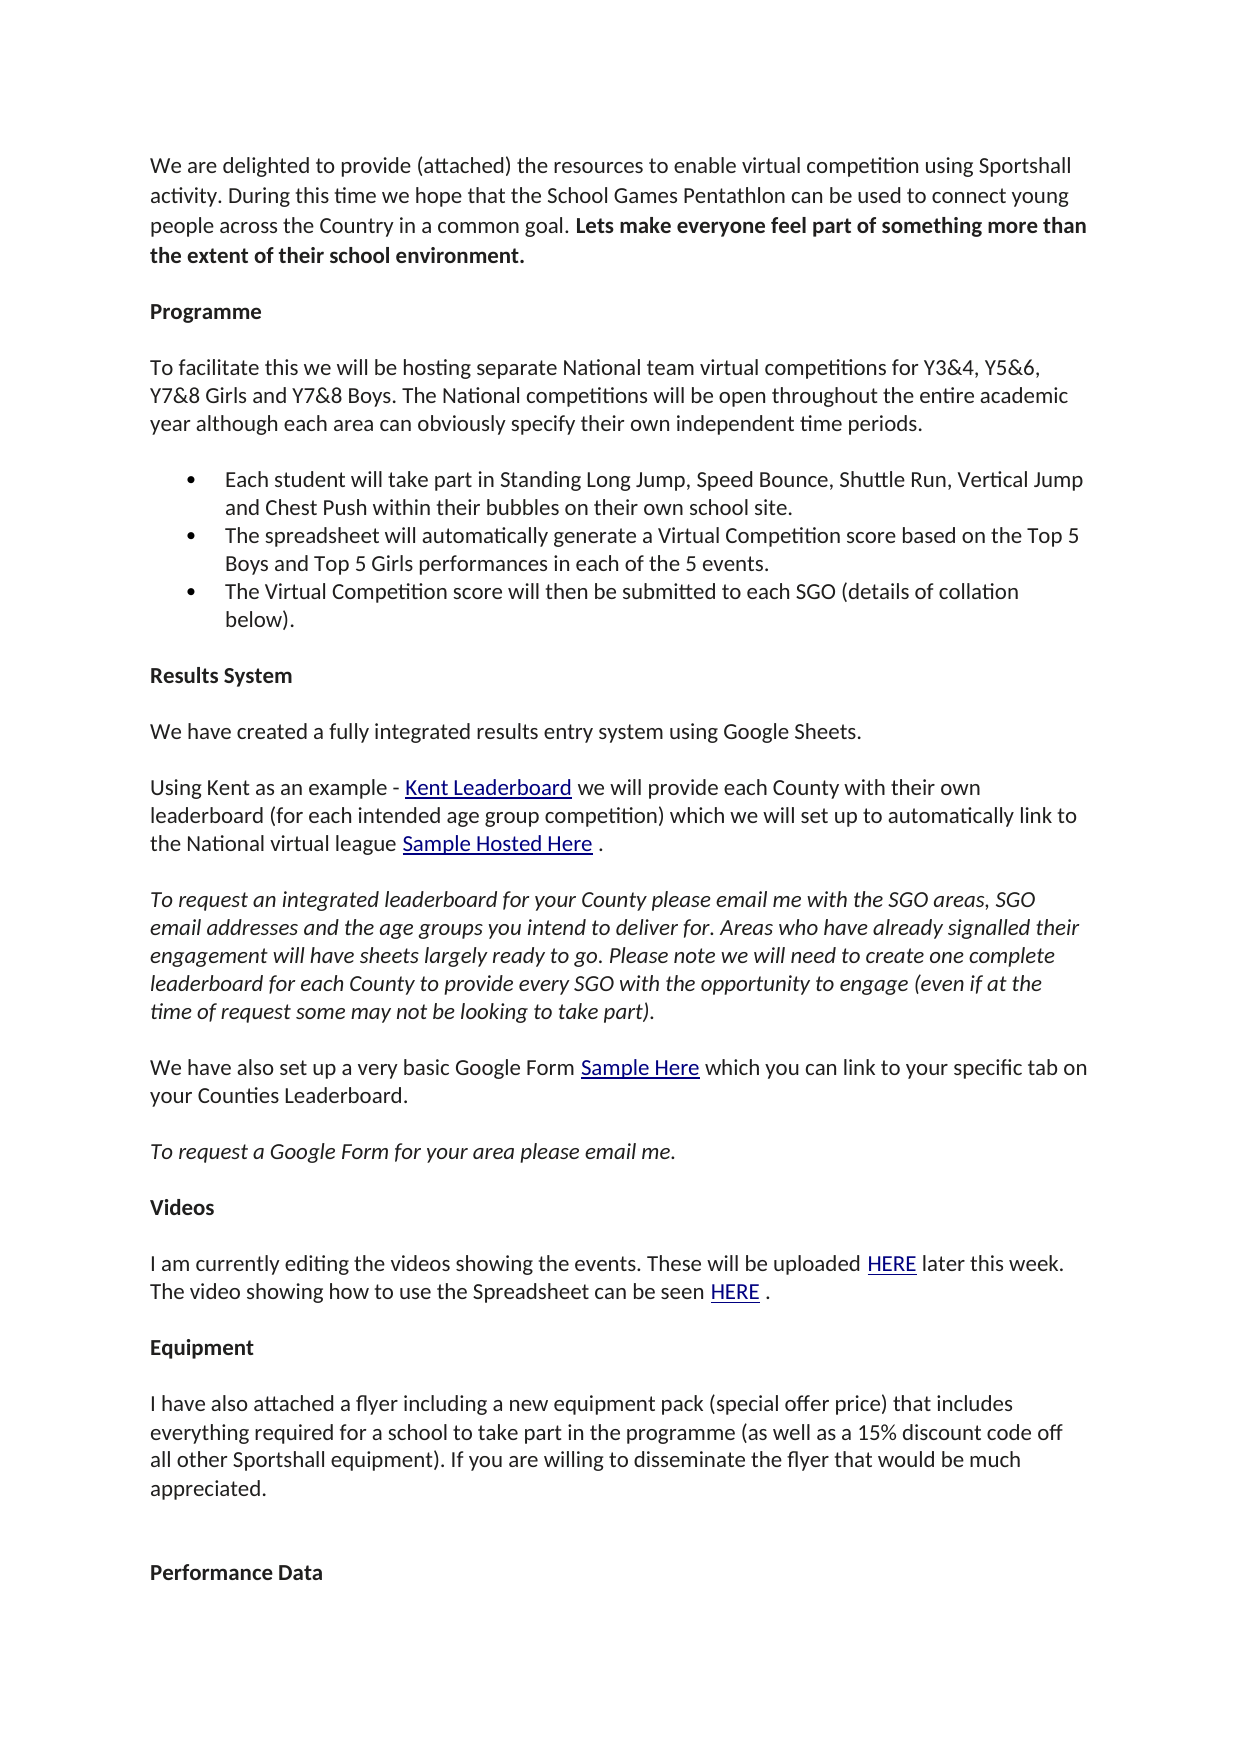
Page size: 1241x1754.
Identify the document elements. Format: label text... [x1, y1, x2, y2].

text Using Kent as an example - Kent Leaderboard we will provide each County with their own leaderboard (for each intended age group competition) which we will set up to automatically link to the National virtual league Sample Hosted Here . [150, 773, 1090, 857]
list The Virtual Competition score will then be submitted to each SGO (details of collation below). [187, 577, 1090, 633]
text Performance Data [150, 1558, 1090, 1586]
text The video showing how to use the Spreadsheet can be seen HERE . [150, 1277, 1090, 1306]
text To request a Google Form for your area please email me. [150, 1137, 1090, 1165]
list Each student will take part in Standing Long Jump, Speed Bounce, Shuttle Run, Vertical Jump and Chest Push within their bubbles on their own school site. [187, 465, 1090, 521]
text To request an integrated leaderboard for your County please email me with the SGO areas, SGO email addresses and the age groups you intend to deliver for. Areas who have already signalled their engagement will have sheets largely ready to go. Please note we will need to create one complete leaderboard for each County to provide every SGO with the opportunity to engage (even if at the time of request some may not be looking to take part). [150, 885, 1090, 1025]
text Videos [150, 1193, 1090, 1221]
text We have also set up a very basic Google Form Sample Here which you can link to your specific tab on your Counties Leaderboard. [150, 1053, 1090, 1109]
text We are delighted to provide (attached) the resources to enable virtual competition using Sportshall activity. During this time we hope that the School Games Pentathlon can be used to connect young people across the Country in a common goal. Lets make everyone feel part of something more than the extent of their school environment. [150, 150, 1090, 269]
list The spreadsheet will automatically generate a Virtual Competition score based on the Top 5 Boys and Top 5 Girls performances in each of the 5 events. [187, 521, 1090, 577]
text We have created a fully integrated results entry system using Google Sheets. [150, 717, 1090, 745]
text I am currently editing the videos showing the events. These will be uploaded HERE later this week. [150, 1249, 1090, 1277]
text To facilitate this we will be hosting separate National team virtual competitions for Y3&4, Y5&6, Y7&8 Girls and Y7&8 Boys. The National competitions will be open throughout the entire academic year although each area can obviously specify their own independent time periods. [150, 353, 1090, 437]
text Programme [150, 297, 1090, 325]
text I have also attached a flyer including a new equipment pack (special offer price) that includes everything required for a school to take part in the programme (as well as a 15% discount code off all other Sportshall equipment). If you are willing to disseminate the flyer that would be much appreciated. [150, 1389, 1090, 1502]
text Equipment [150, 1333, 1090, 1362]
text Results System [150, 661, 1090, 689]
